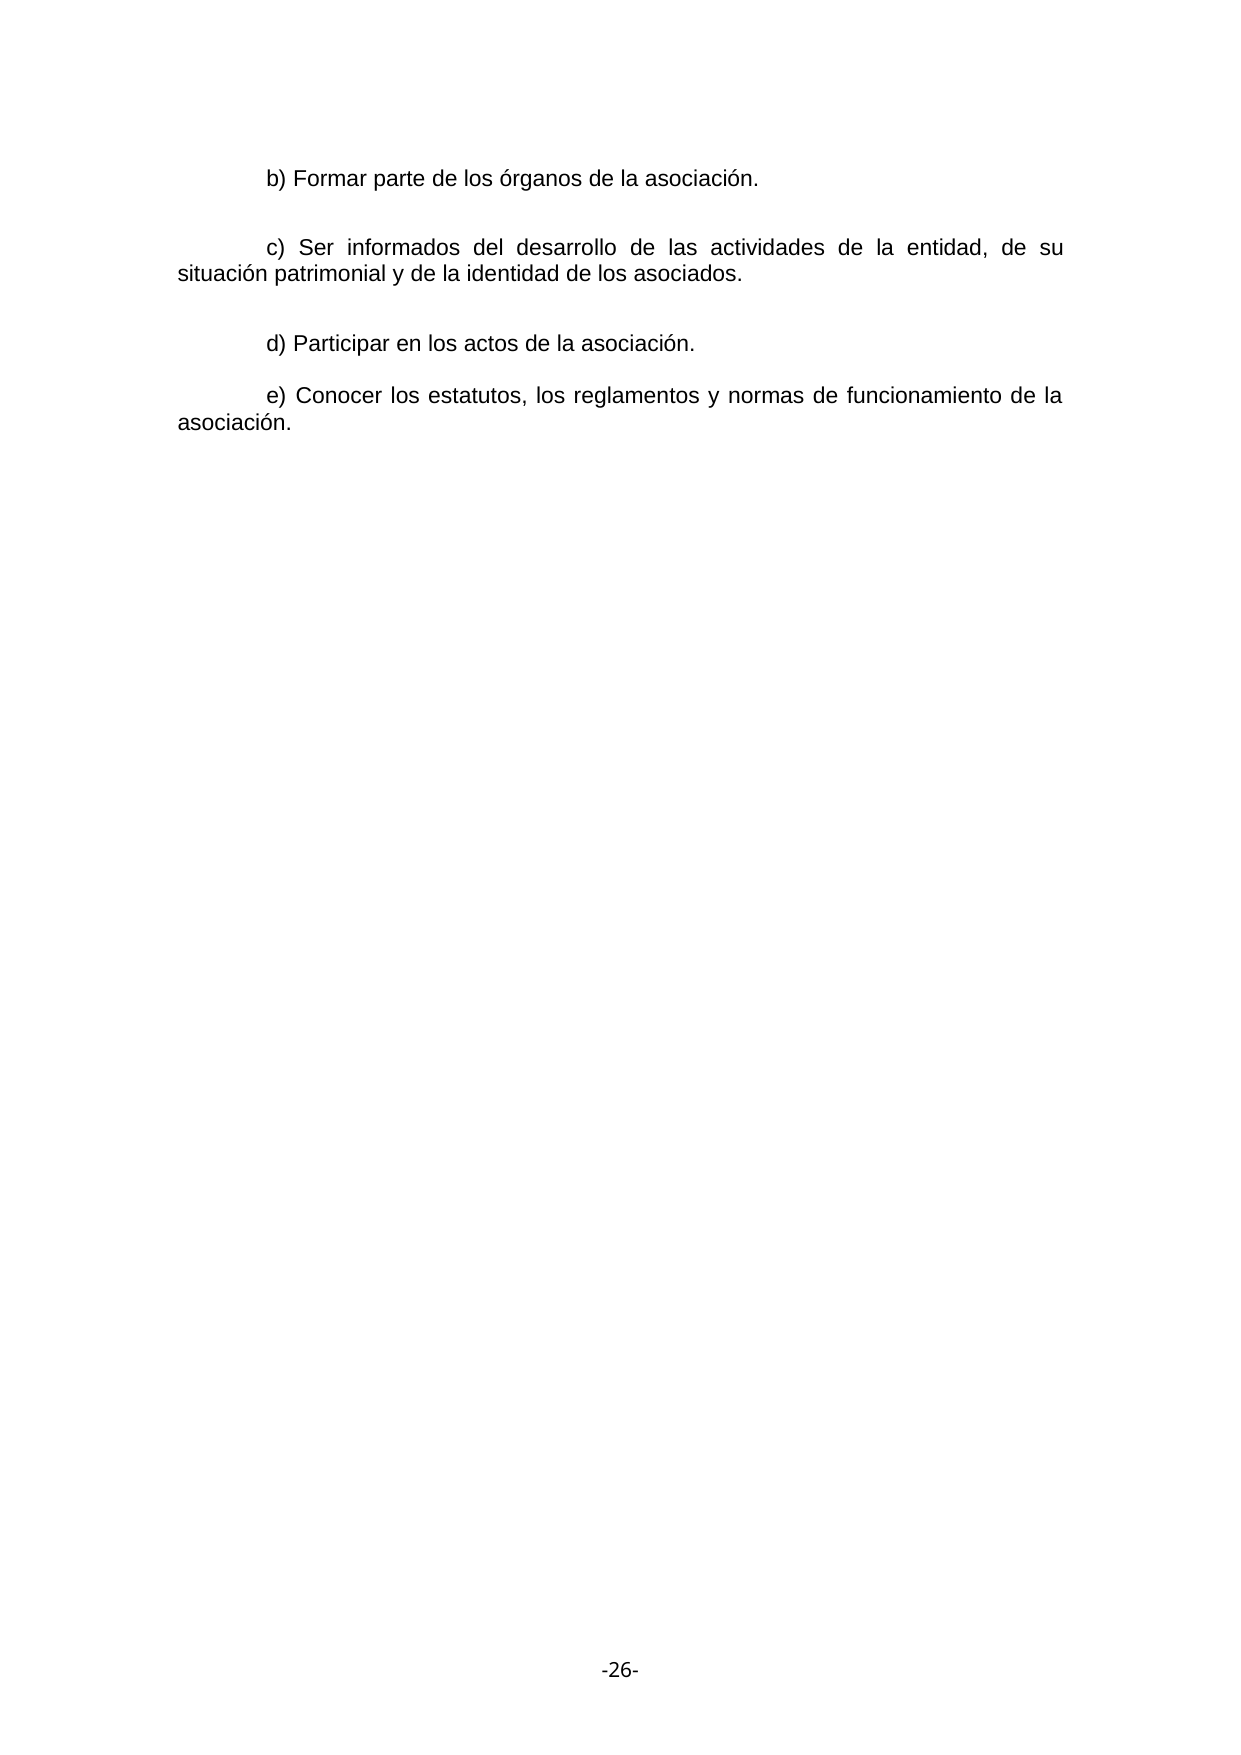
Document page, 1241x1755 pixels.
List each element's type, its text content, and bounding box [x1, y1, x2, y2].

list Conocer los estatutos, los reglamentos y normas de funcionamiento de la asociación. [177, 382, 1063, 435]
list Formar parte de los órganos de la asociación. [266, 164, 1076, 191]
list Ser informados del desarrollo de las actividades de la entidad, de su situación patrimonial y de la identidad de los asociados. [177, 234, 1063, 287]
list Participar en los actos de la asociación. [266, 330, 1076, 356]
